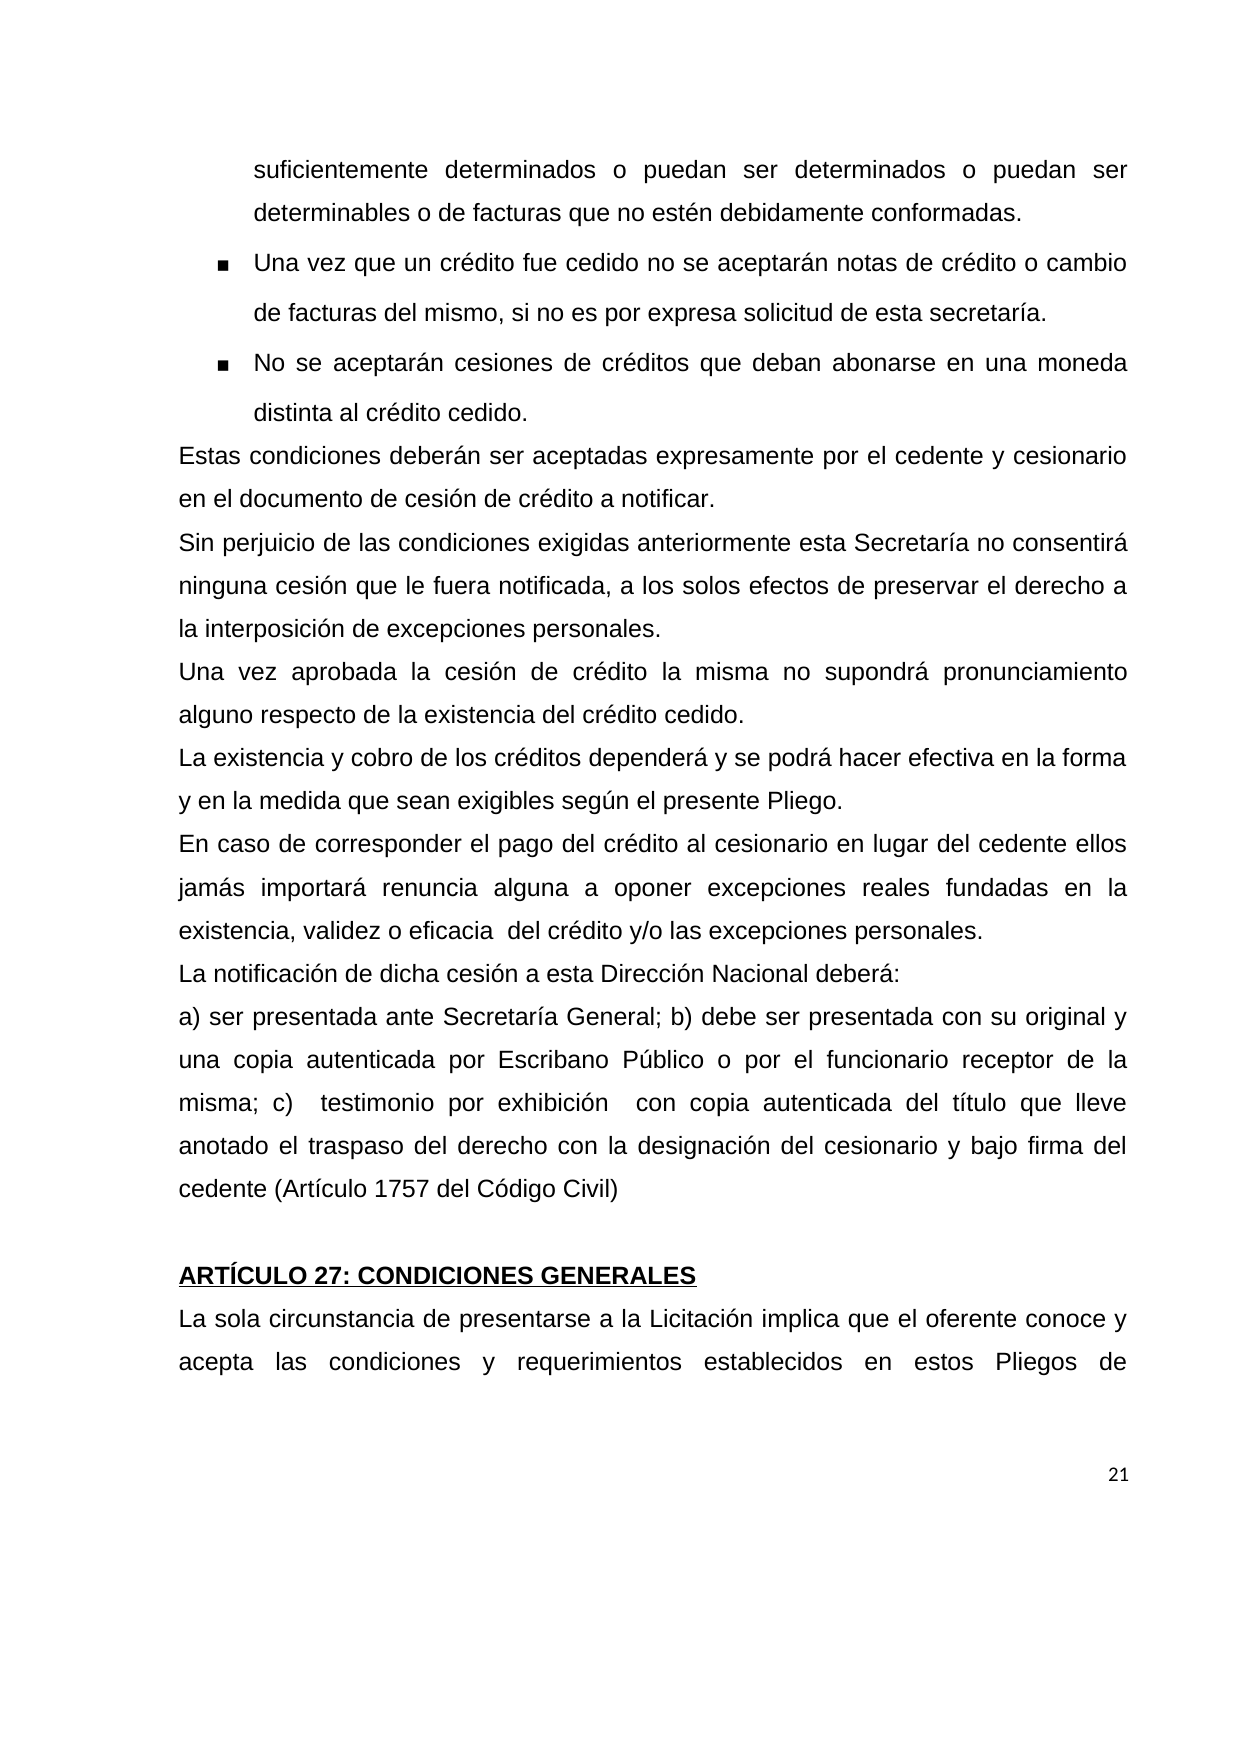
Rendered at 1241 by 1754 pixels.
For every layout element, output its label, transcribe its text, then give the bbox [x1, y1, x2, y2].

text ARTÍCULO 27: CONDICIONES GENERALES [178, 1261, 1129, 1289]
text La existencia y cobro de los créditos dependerá y se podrá hacer efectiva en la forma y en la medida que sean exigibles según el presente Pliego. [178, 743, 1129, 815]
list suficientemente determinados o puedan ser determinados o puedan ser determinables o de facturas que no estén debidamente conformadas. [216, 154, 1129, 226]
text Sin perjuicio de las condiciones exigidas anteriormente esta Secretaría no consentirá ninguna cesión que le fuera notificada, a los solos efectos de preservar el derecho a la interposición de excepciones personales. [178, 527, 1129, 642]
text a) ser presentada ante Secretaría General; b) debe ser presentada con su original y una copia autenticada por Escribano Público o por el funcionario receptor de la misma; c) testimonio por exhibición con copia autenticada del título que lleve anotado el traspaso del derecho con la designación del cesionario y bajo firma del cedente (Artículo 1757 del Código Civil) [178, 1002, 1129, 1203]
text En caso de corresponder el pago del crédito al cesionario en lugar del cedente ellos jamás importará renuncia alguna a oponer excepciones reales fundadas en la existencia, validez o eficacia del crédito y/o las excepciones personales. [178, 829, 1129, 944]
list Una vez que un crédito fue cedido no se aceptarán notas de crédito o cambio de facturas del mismo, si no es por expresa solicitud de esta secretaría. [216, 241, 1129, 327]
list No se aceptarán cesiones de créditos que deban abonarse en una moneda distinta al crédito cedido. [216, 341, 1129, 427]
text Una vez aprobada la cesión de crédito la misma no supondrá pronunciamiento alguno respecto de la existencia del crédito cedido. [178, 657, 1129, 729]
text La sola circunstancia de presentarse a la Licitación implica que el oferente conoce y acepta las condiciones y requerimientos establecidos en estos Pliegos de [178, 1304, 1129, 1376]
text Estas condiciones deberán ser aceptadas expresamente por el cedente y cesionario en el documento de cesión de crédito a notificar. [178, 441, 1129, 513]
text La notificación de dicha cesión a esta Dirección Nacional deberá: [178, 959, 1129, 987]
